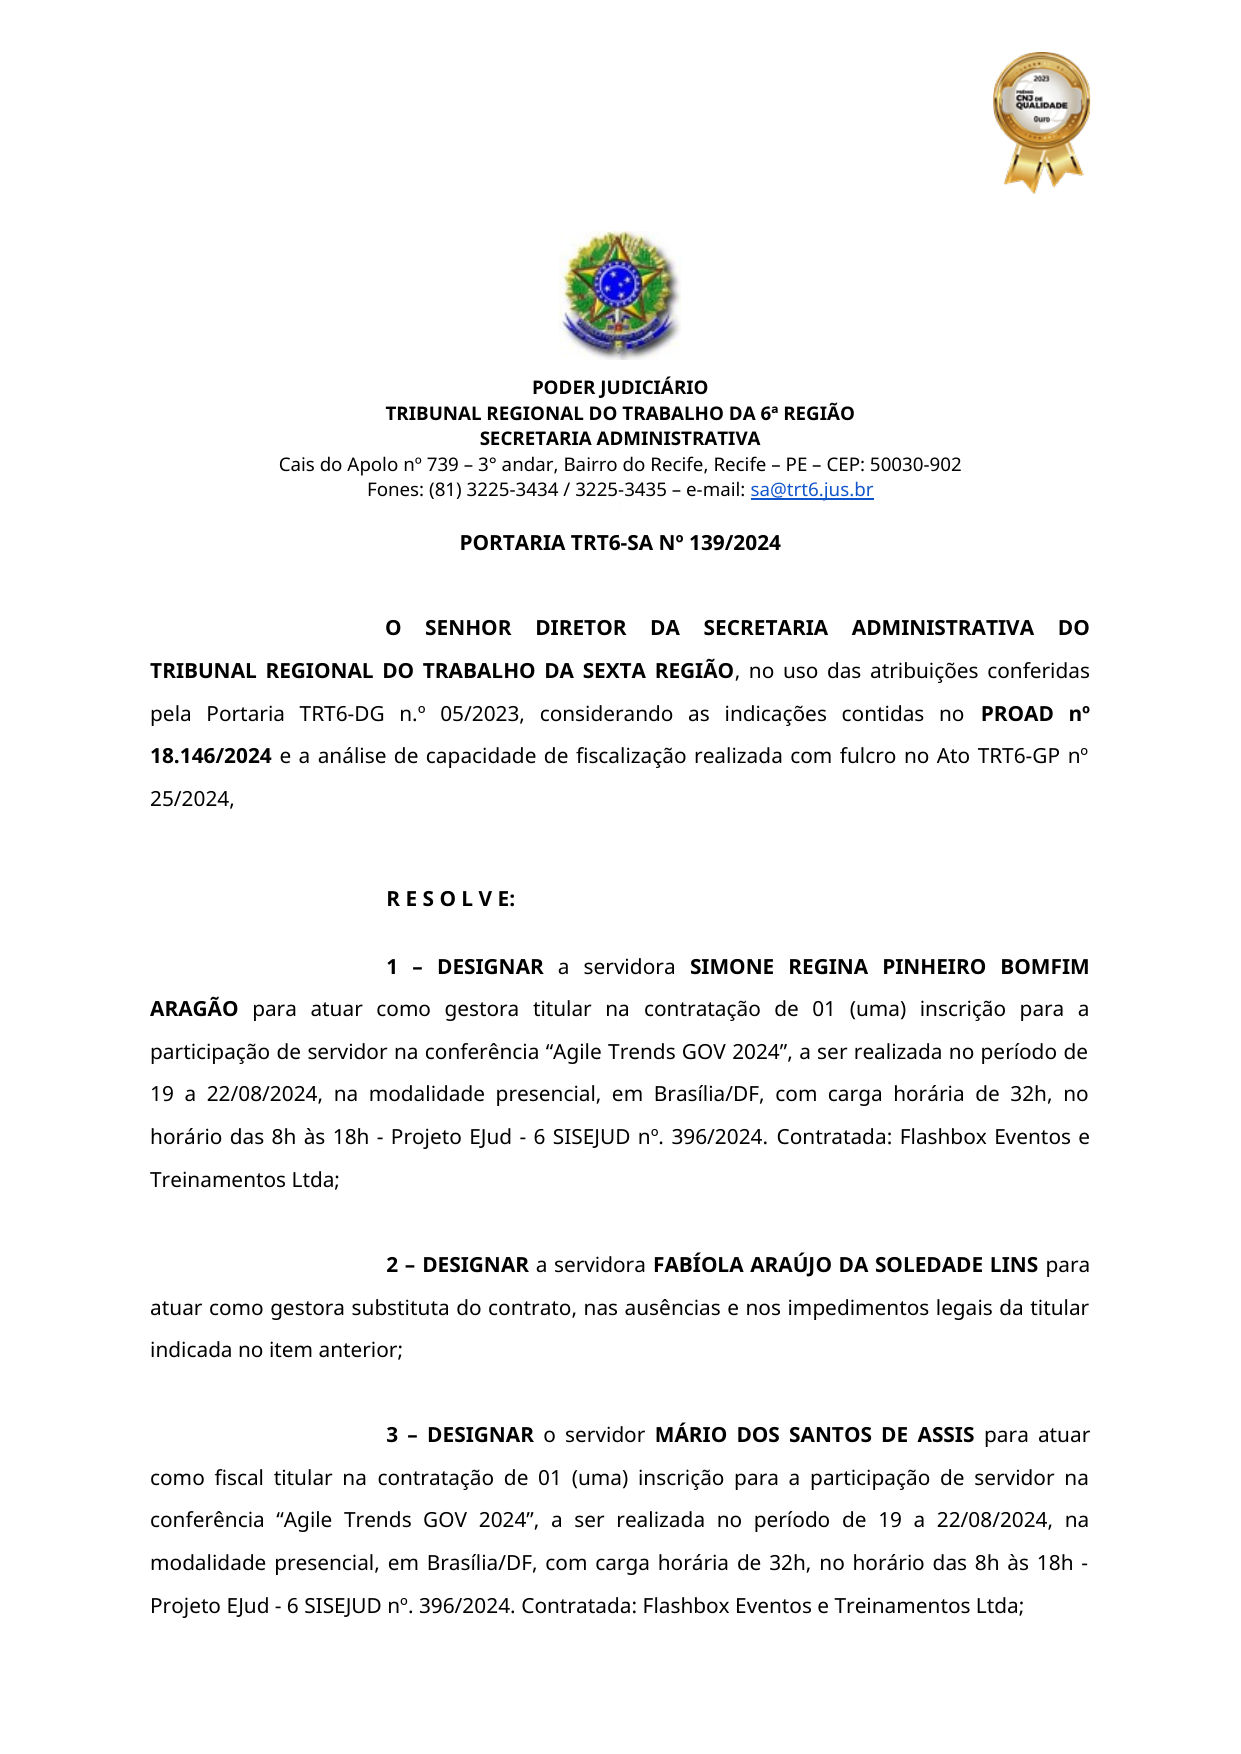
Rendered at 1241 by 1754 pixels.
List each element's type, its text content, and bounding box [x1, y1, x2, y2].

text PORTARIA TRT6-SA Nº 139/2024 [150, 528, 1090, 557]
picture [559, 231, 682, 360]
text O SENHOR DIRETOR DA SECRETARIA ADMINISTRATIVA DO TRIBUNAL REGIONAL DO TRABALHO DA SEXTA REGIÃO, no uso das atribuições conferidas pela Portaria TRT6-DG n.º 05/2023, considerando as indicações contidas no PROAD nº 18.146/2024 e a análise de capacidade de fiscalização realizada com fulcro no Ato TRT6-GP nº 25/2024, [150, 613, 1090, 812]
text 3 – DESIGNAR o servidor MÁRIO DOS SANTOS DE ASSIS para atuar como fiscal titular na contratação de 01 (uma) inscrição para a participação de servidor na conferência “Agile Trends GOV 2024”, a ser realizada no período de 19 a 22/08/2024, na modalidade presencial, em Brasília/DF, com carga horária de 32h, no horário das 8h às 18h - Projeto EJud - 6 SISEJUD nº. 396/2024. Contratada: Flashbox Eventos e Treinamentos Ltda; [150, 1420, 1090, 1619]
text 1 – DESIGNAR a servidora SIMONE REGINA PINHEIRO BOMFIM ARAGÃO para atuar como gestora titular na contratação de 01 (uma) inscrição para a participação de servidor na conferência “Agile Trends GOV 2024”, a ser realizada no período de 19 a 22/08/2024, na modalidade presencial, em Brasília/DF, com carga horária de 32h, no horário das 8h às 18h - Projeto EJud - 6 SISEJUD nº. 396/2024. Contratada: Flashbox Eventos e Treinamentos Ltda; [150, 952, 1090, 1193]
picture [993, 52, 1091, 194]
text 2 – DESIGNAR a servidora FABÍOLA ARAÚJO DA SOLEDADE LINS para atuar como gestora substituta do contrato, nas ausências e nos impedimentos legais da titular indicada no item anterior; [150, 1250, 1090, 1364]
text R E S O L V E: [386, 884, 1090, 913]
